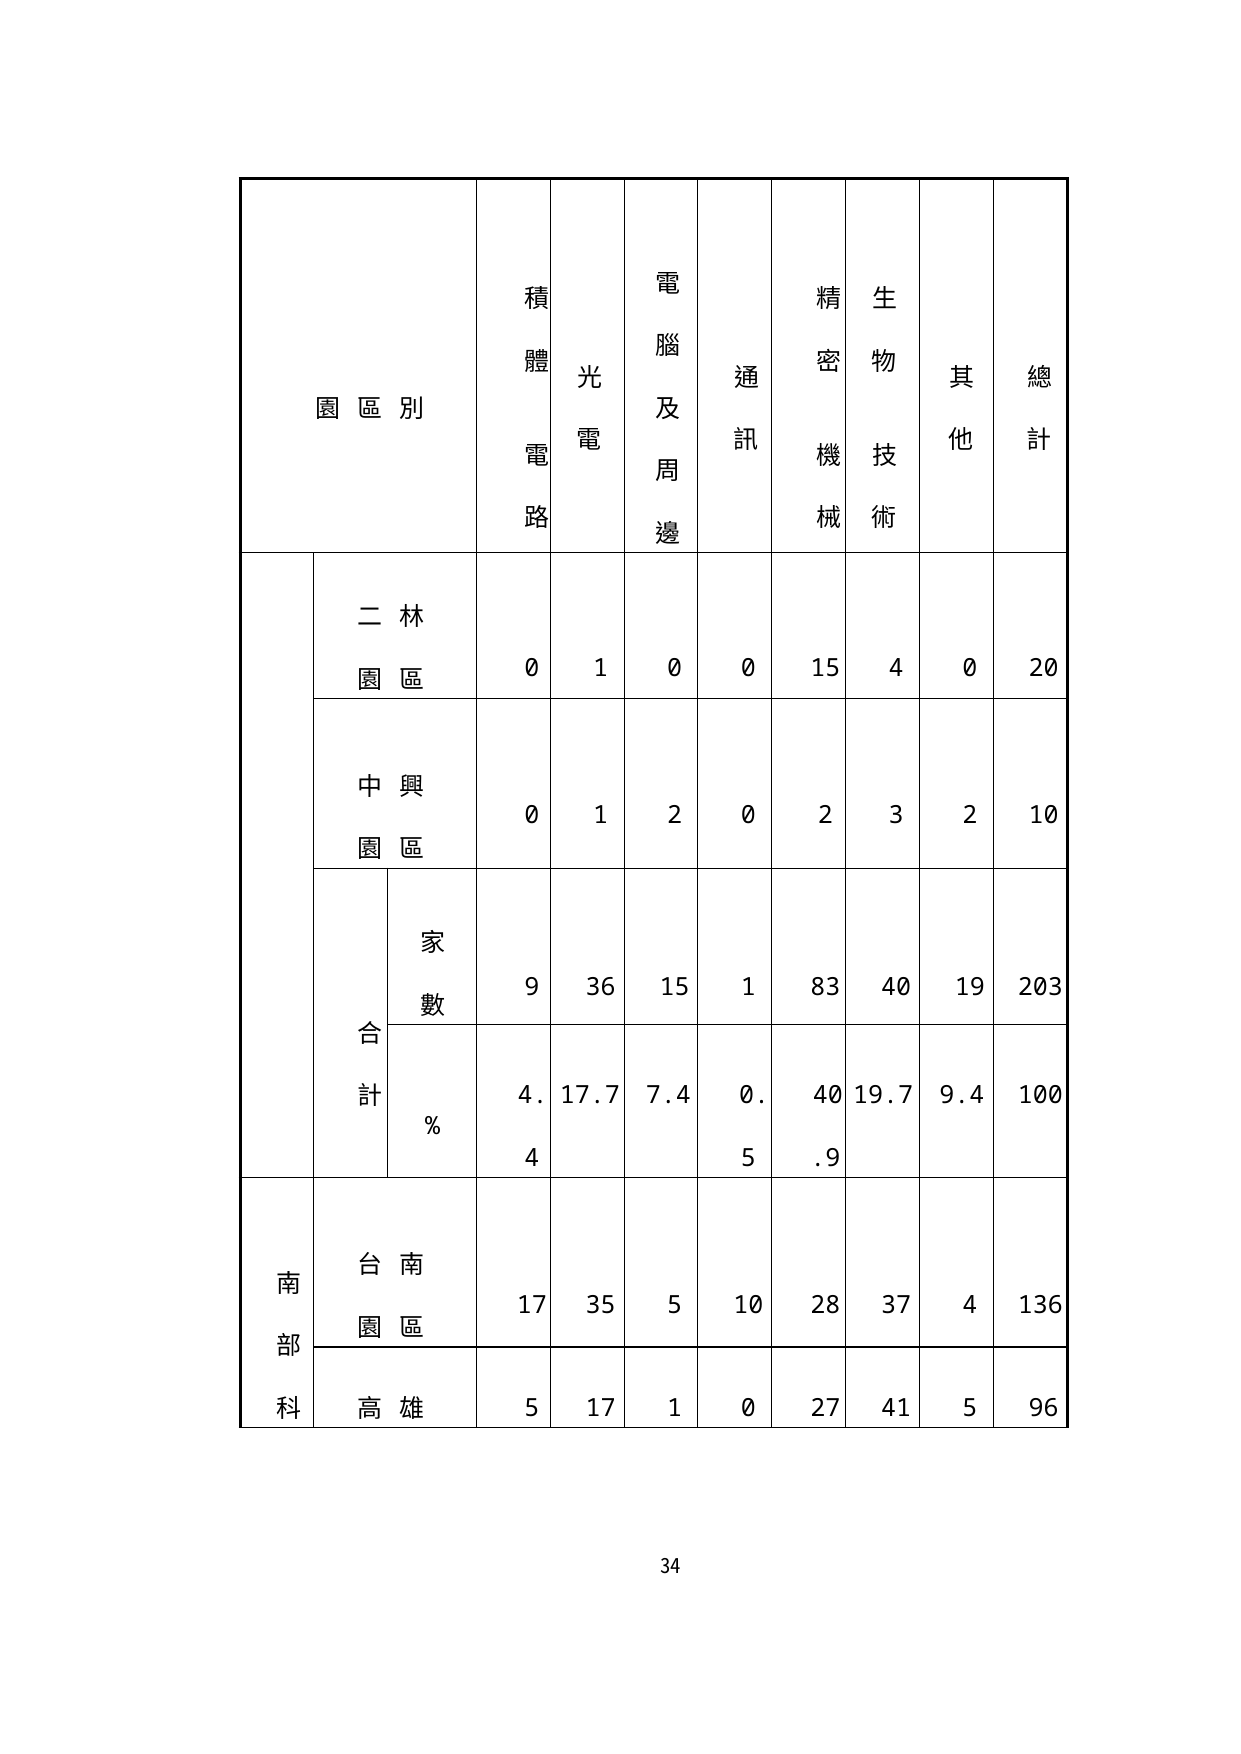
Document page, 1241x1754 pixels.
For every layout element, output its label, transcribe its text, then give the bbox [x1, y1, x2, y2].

table_header 其他 [920, 180, 993, 552]
table_cell 2 [920, 699, 993, 867]
table_cell 40 [846, 869, 919, 1024]
table_cell 17.7 [551, 1025, 624, 1177]
table_cell 1 [551, 699, 624, 867]
table_cell 20 [994, 553, 1066, 698]
table_cell 10 [698, 1178, 771, 1346]
table_cell 100 [994, 1025, 1066, 1177]
table_cell 28 [772, 1178, 845, 1346]
table_cell 5 [477, 1348, 550, 1427]
table_cell 中興園區 [314, 699, 476, 867]
table_cell 合計 [314, 869, 387, 1177]
table_cell 0 [698, 553, 771, 698]
table_cell 5 [920, 1348, 993, 1427]
table_cell 19.7 [846, 1025, 919, 1177]
table_cell 4 [920, 1178, 993, 1346]
table_cell 35 [551, 1178, 624, 1346]
table_cell 2 [625, 699, 697, 867]
table_cell 5 [625, 1178, 697, 1346]
table_cell 36 [551, 869, 624, 1024]
table_cell 0 [920, 553, 993, 698]
table_cell 19 [920, 869, 993, 1024]
table_cell 2 [772, 699, 845, 867]
table_cell 0 [698, 1348, 771, 1427]
table_cell % [388, 1025, 476, 1177]
table_cell 83 [772, 869, 845, 1024]
table_cell 1 [698, 869, 771, 1024]
table_cell [242, 553, 313, 1177]
table_cell 9.4 [920, 1025, 993, 1177]
table_cell 17 [551, 1348, 624, 1427]
table_cell 96 [994, 1348, 1066, 1427]
table_cell 4.4 [477, 1025, 550, 1177]
table_cell 136 [994, 1178, 1066, 1346]
table_cell 15 [772, 553, 845, 698]
table_cell 4 [846, 553, 919, 698]
table_header 精密 機械 [772, 180, 845, 552]
table_cell 41 [846, 1348, 919, 1427]
table_cell 0 [477, 553, 550, 698]
table_cell 高雄 [314, 1348, 476, 1427]
table_cell 南部科學園區 [242, 1178, 313, 1427]
table_cell 1 [551, 553, 624, 698]
table_header 通訊 [698, 180, 771, 552]
table_cell 7.4 [625, 1025, 697, 1177]
table_header 生物 技術 [846, 180, 919, 552]
table_cell 203 [994, 869, 1066, 1024]
table_cell 3 [846, 699, 919, 867]
table_cell 0.5 [698, 1025, 771, 1177]
table_cell 二林園區 [314, 553, 476, 698]
table_cell 27 [772, 1348, 845, 1427]
table_cell 台南園區 [314, 1178, 476, 1346]
table_header 積體 電路 [477, 180, 550, 552]
table_header 電腦及周邊 [625, 180, 697, 552]
table_header 光電 [551, 180, 624, 552]
table_cell 40.9 [772, 1025, 845, 1177]
table_cell 0 [625, 553, 697, 698]
table_cell 0 [698, 699, 771, 867]
table_header 總計 [994, 180, 1066, 552]
table_cell 0 [477, 699, 550, 867]
table_cell 10 [994, 699, 1066, 867]
table_cell 37 [846, 1178, 919, 1346]
table_cell 家數 [388, 869, 476, 1024]
table_cell 9 [477, 869, 550, 1024]
table_header 園區別 [242, 180, 476, 552]
table_cell 1 [625, 1348, 697, 1427]
table_cell 17 [477, 1178, 550, 1346]
table_cell 15 [625, 869, 697, 1024]
